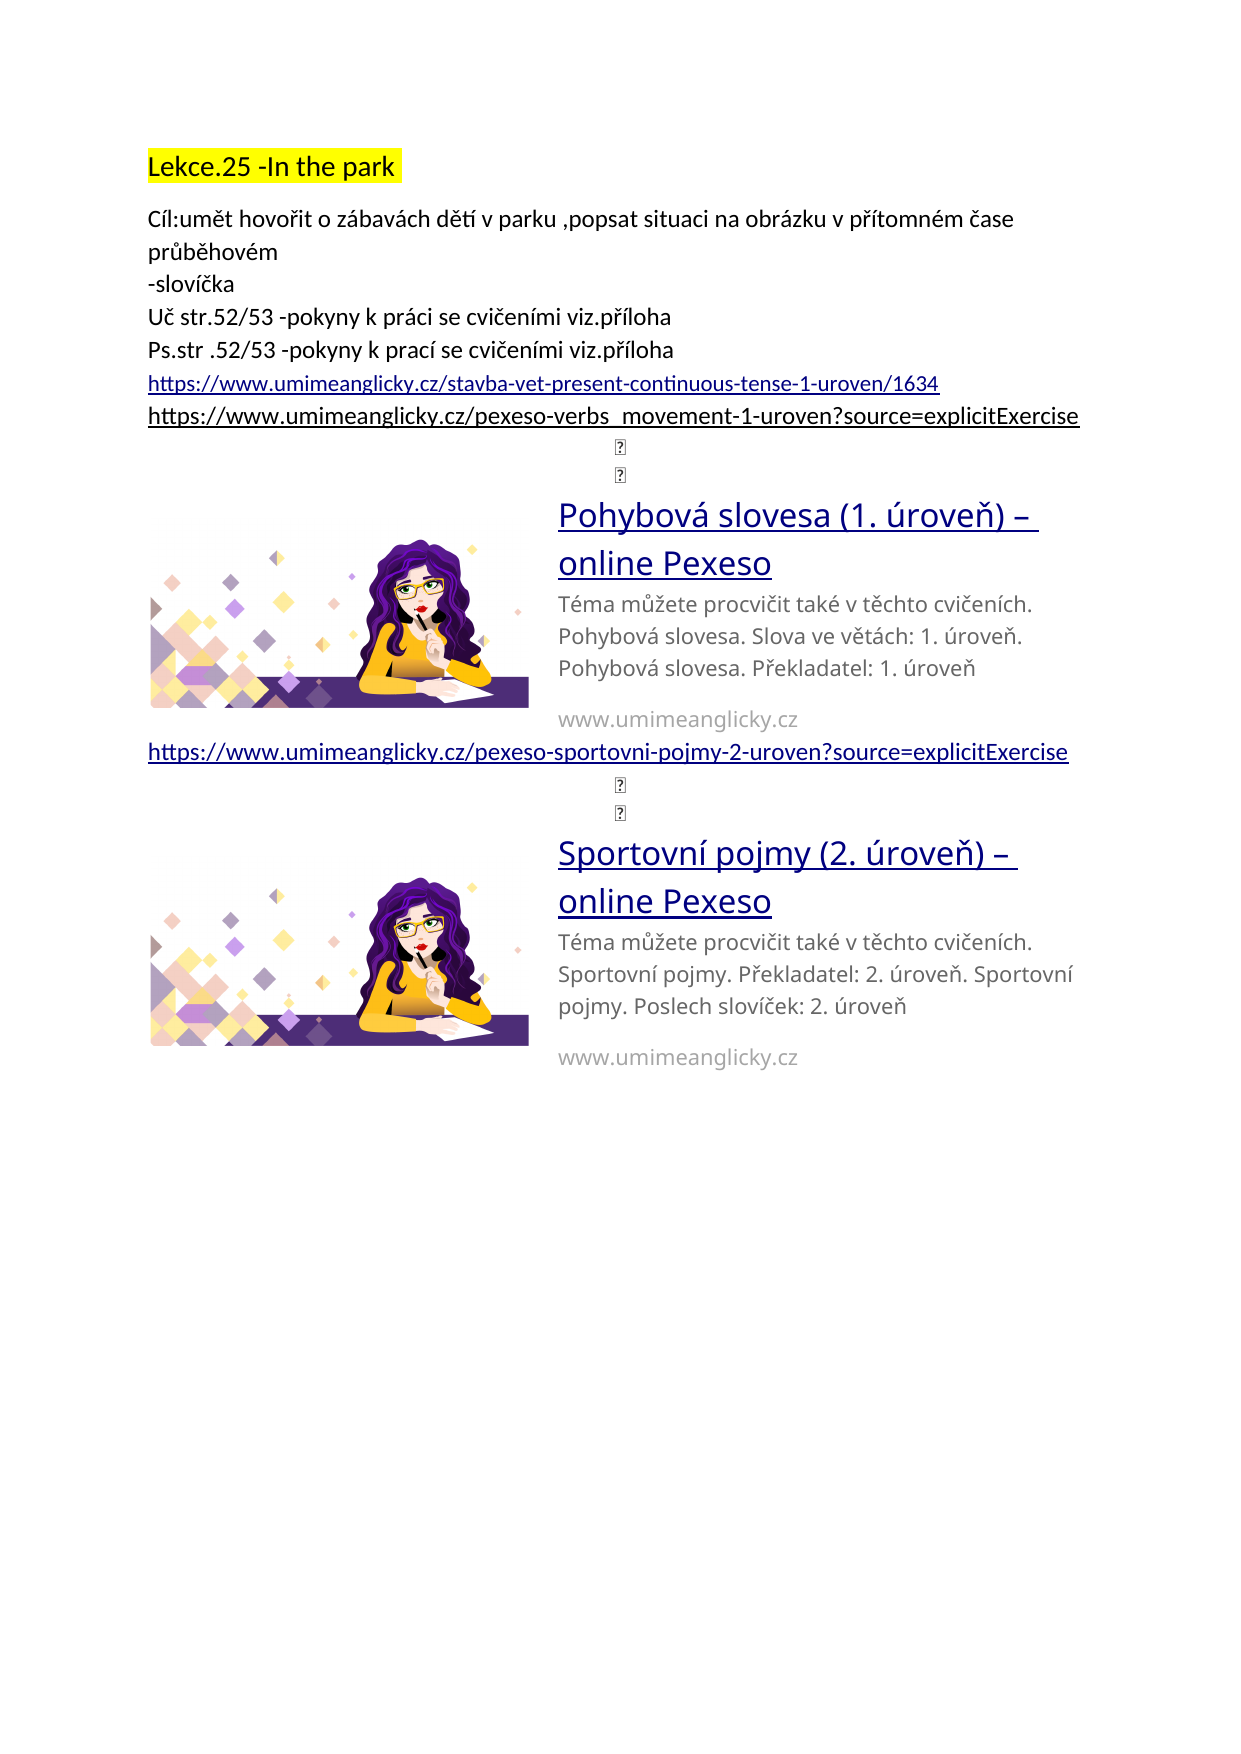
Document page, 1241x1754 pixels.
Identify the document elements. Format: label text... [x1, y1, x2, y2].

picture [150, 856, 529, 1046]
table_header [148, 489, 555, 736]
text  [154, 771, 1086, 799]
text  [154, 461, 1086, 489]
text https://www.umimeanglicky.cz/stavba-vet-present-continuous-tense-1-uroven/1634 [148, 367, 1093, 398]
text https://www.umimeanglicky.cz/pexeso-verbs_movement-1-uroven?source=explicitExercise [148, 400, 1093, 431]
text -slovíčka [148, 268, 1093, 299]
text Cíl:umět hovořit o zábavách dětí v parku ,popsat situaci na obrázku v přítomném čase průběhovém [148, 203, 1093, 266]
text Ps.str .52/53 -pokyny k prací se cvičeními viz.příloha [148, 334, 1093, 365]
text Uč str.52/53 -pokyny k práci se cvičeními viz.příloha [148, 301, 1093, 332]
text https://www.umimeanglicky.cz/pexeso-sportovni-pojmy-2-uroven?source=explicitExercise [148, 736, 1093, 767]
table_header Sportovní pojmy (2. úroveň) – online Pexeso Téma můžete procvičit také v těchto cvičeních. Sportovní pojmy. Překladatel: 2. úroveň. Sportovní pojmy. Poslech slovíček: 2. úroveň www.umimeanglicky.cz [555, 827, 1093, 1074]
table_header Pohybová slovesa (1. úroveň) – online Pexeso Téma můžete procvičit také v těchto cvičeních. Pohybová slovesa. Slova ve větách: 1. úroveň. Pohybová slovesa. Překladatel: 1. úroveň www.umimeanglicky.cz [555, 489, 1093, 736]
text  [154, 799, 1086, 827]
text  [154, 433, 1086, 461]
table_header [148, 827, 555, 1074]
text Lekce.25 -In the park [148, 148, 1093, 183]
picture [150, 518, 529, 708]
